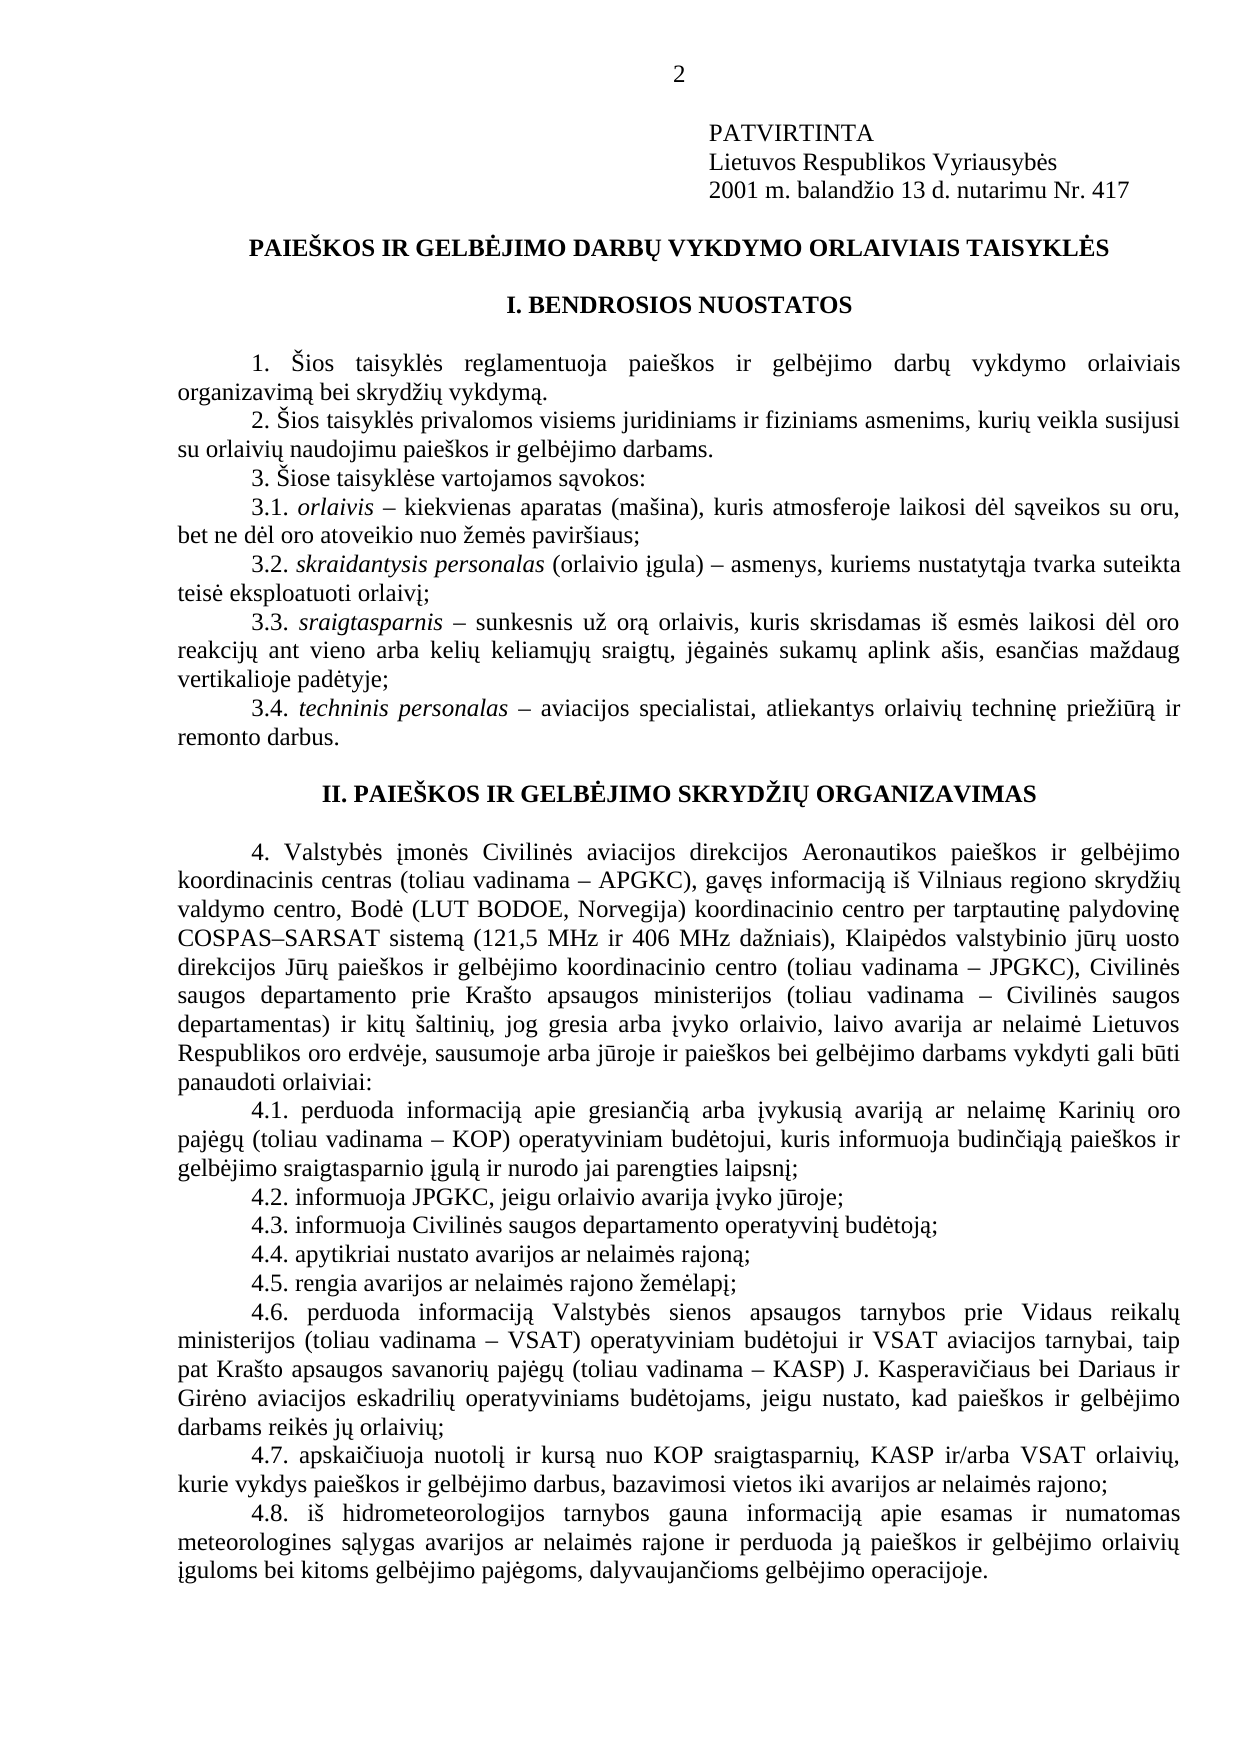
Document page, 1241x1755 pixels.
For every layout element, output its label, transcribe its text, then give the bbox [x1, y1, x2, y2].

text PAIEŠKOS IR GELBĖJIMO DARBŲ VYKDYMO ORLAIVIAIS TAISYKLĖS [177, 233, 1181, 262]
text Patvirtinta [709, 118, 1181, 147]
text 2. Šios taisyklės privalomos visiems juridiniams ir fiziniams asmenims, kurių veikla susijusi su orlaivių naudojimu paieškos ir gelbėjimo darbams. [177, 406, 1181, 463]
text Lietuvos Respublikos Vyriausybės [177, 147, 1181, 176]
text 3.1. orlaivis – kiekvienas aparatas (mašina), kuris atmosferoje laikosi dėl sąveikos su oru, bet ne dėl oro atoveikio nuo žemės paviršiaus; [177, 492, 1181, 549]
text 4. Valstybės įmonės Civilinės aviacijos direkcijos Aeronautikos paieškos ir gelbėjimo koordinacinis centras (toliau vadinama – APGKC), gavęs informaciją iš Vilniaus regiono skrydžių valdymo centro, Bodė (LUT BODOE, Norvegija) koordinacinio centro per tarptautinę palydovinę COSPAS–SARSAT sistemą (121,5 MHz ir 406 MHz dažniais), Klaipėdos valstybinio jūrų uosto direkcijos Jūrų paieškos ir gelbėjimo koordinacinio centro (toliau vadinama – JPGKC), Civilinės saugos departamento prie Krašto apsaugos ministerijos (toliau vadinama – Civilinės saugos departamentas) ir kitų šaltinių, jog gresia arba įvyko orlaivio, laivo avarija ar nelaimė Lietuvos Respublikos oro erdvėje, sausumoje arba jūroje ir paieškos bei gelbėjimo darbams vykdyti gali būti panaudoti orlaiviai: [177, 837, 1181, 1096]
text 4.8. iš hidrometeorologijos tarnybos gauna informaciją apie esamas ir numatomas meteorologines sąlygas avarijos ar nelaimės rajone ir perduoda ją paieškos ir gelbėjimo orlaivių įguloms bei kitoms gelbėjimo pajėgoms, dalyvaujančioms gelbėjimo operacijoje. [177, 1498, 1181, 1584]
text 4.4. apytikriai nustato avarijos ar nelaimės rajoną; [177, 1239, 1181, 1268]
text 1. Šios taisyklės reglamentuoja paieškos ir gelbėjimo darbų vykdymo orlaiviais organizavimą bei skrydžių vykdymą. [177, 348, 1181, 406]
text 4.2. informuoja JPGKC, jeigu orlaivio avarija įvyko jūroje; [177, 1182, 1181, 1211]
text II. PAIEŠKOS IR GELBĖJIMO SKRYDŽIŲ ORGANIZAVIMAS [177, 779, 1181, 808]
text 3.2. skraidantysis personalas (orlaivio įgula) – asmenys, kuriems nustatytąja tvarka suteikta teisė eksploatuoti orlaivį; [177, 549, 1181, 607]
text 3.3. sraigtasparnis – sunkesnis už orą orlaivis, kuris skrisdamas iš esmės laikosi dėl oro reakcijų ant vieno arba kelių keliamųjų sraigtų, jėgainės sukamų aplink ašis, esančias maždaug vertikalioje padėtyje; [177, 607, 1181, 693]
text 2001 m. balandžio 13 d. nutarimu Nr. 417 [177, 176, 1181, 204]
text 3. Šiose taisyklėse vartojamos sąvokos: [177, 463, 1181, 492]
text 4.7. apskaičiuoja nuotolį ir kursą nuo KOP sraigtasparnių, KASP ir/arba VSAT orlaivių, kurie vykdys paieškos ir gelbėjimo darbus, bazavimosi vietos iki avarijos ar nelaimės rajono; [177, 1441, 1181, 1498]
text 4.5. rengia avarijos ar nelaimės rajono žemėlapį; [177, 1268, 1181, 1297]
text 3.4. techninis personalas – aviacijos specialistai, atliekantys orlaivių techninę priežiūrą ir remonto darbus. [177, 693, 1181, 751]
text 4.3. informuoja Civilinės saugos departamento operatyvinį budėtoją; [177, 1211, 1181, 1239]
text I. BENDROSIOS NUOSTATOS [177, 291, 1181, 319]
text 4.6. perduoda informaciją Valstybės sienos apsaugos tarnybos prie Vidaus reikalų ministerijos (toliau vadinama – VSAT) operatyviniam budėtojui ir VSAT aviacijos tarnybai, taip pat Krašto apsaugos savanorių pajėgų (toliau vadinama – KASP) J. Kasperavičiaus bei Dariaus ir Girėno aviacijos eskadrilių operatyviniams budėtojams, jeigu nustato, kad paieškos ir gelbėjimo darbams reikės jų orlaivių; [177, 1297, 1181, 1441]
text 4.1. perduoda informaciją apie gresiančią arba įvykusią avariją ar nelaimę Karinių oro pajėgų (toliau vadinama – KOP) operatyviniam budėtojui, kuris informuoja budinčiąją paieškos ir gelbėjimo sraigtasparnio įgulą ir nurodo jai parengties laipsnį; [177, 1096, 1181, 1182]
